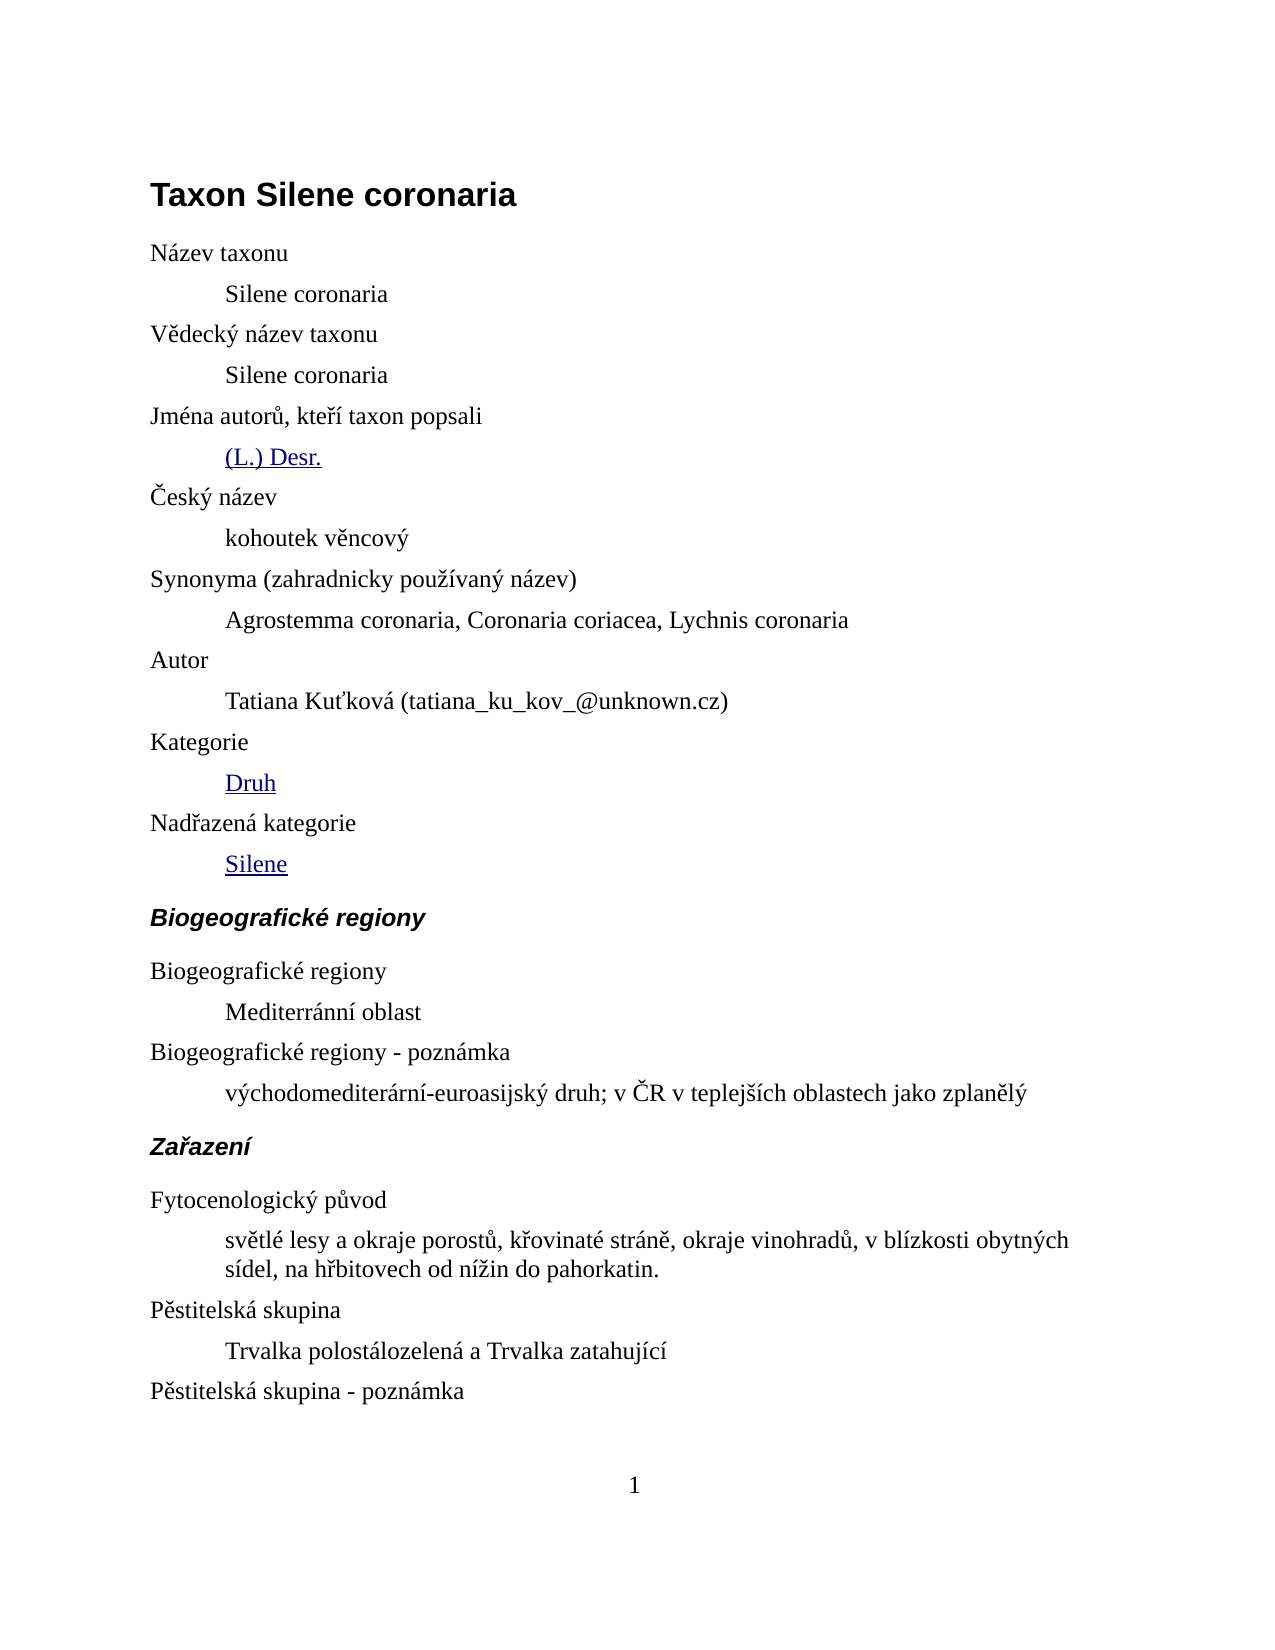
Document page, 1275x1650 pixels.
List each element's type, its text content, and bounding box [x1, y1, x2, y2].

text Český název [150, 482, 1125, 511]
text Silene coronaria [225, 279, 1125, 308]
text Kategorie [150, 727, 1125, 756]
text Pěstitelská skupina - poznámka [150, 1376, 1125, 1405]
text Silene [225, 849, 1125, 878]
text Druh [225, 768, 1125, 796]
text Pěstitelská skupina [150, 1295, 1125, 1324]
text Trvalka polostálozelená a Trvalka zatahující [225, 1336, 1125, 1364]
text Název taxonu [150, 238, 1125, 267]
text Biogeografické regiony [150, 956, 1125, 984]
subtitle Biogeografické regiony [150, 903, 1125, 931]
text kohoutek věncový [225, 523, 1125, 552]
text Fytocenologický původ [150, 1185, 1125, 1213]
text východomediterární-euroasijský druh; v ČR v teplejších oblastech jako zplanělý [225, 1078, 1125, 1107]
text světlé lesy a okraje porostů, křovinaté stráně, okraje vinohradů, v blízkosti obytných sídel, na hřbitovech od nížin do pahorkatin. [225, 1226, 1125, 1283]
text Vědecký název taxonu [150, 319, 1125, 348]
subtitle Zařazení [150, 1132, 1125, 1160]
text (L.) Desr. [225, 442, 1125, 471]
text Nadřazená kategorie [150, 808, 1125, 837]
text Jména autorů, kteří taxon popsali [150, 401, 1125, 430]
text Biogeografické regiony - poznámka [150, 1037, 1125, 1066]
text Mediterránní oblast [225, 997, 1125, 1025]
subtitle Taxon Silene coronaria [150, 175, 1125, 214]
text Synonyma (zahradnicky používaný název) [150, 564, 1125, 593]
text Autor [150, 645, 1125, 674]
text Agrostemma coronaria, Coronaria coriacea, Lychnis coronaria [225, 605, 1125, 633]
text Tatiana Kuťková (tatiana_ku_kov_@unknown.cz) [225, 686, 1125, 715]
text Silene coronaria [225, 360, 1125, 389]
